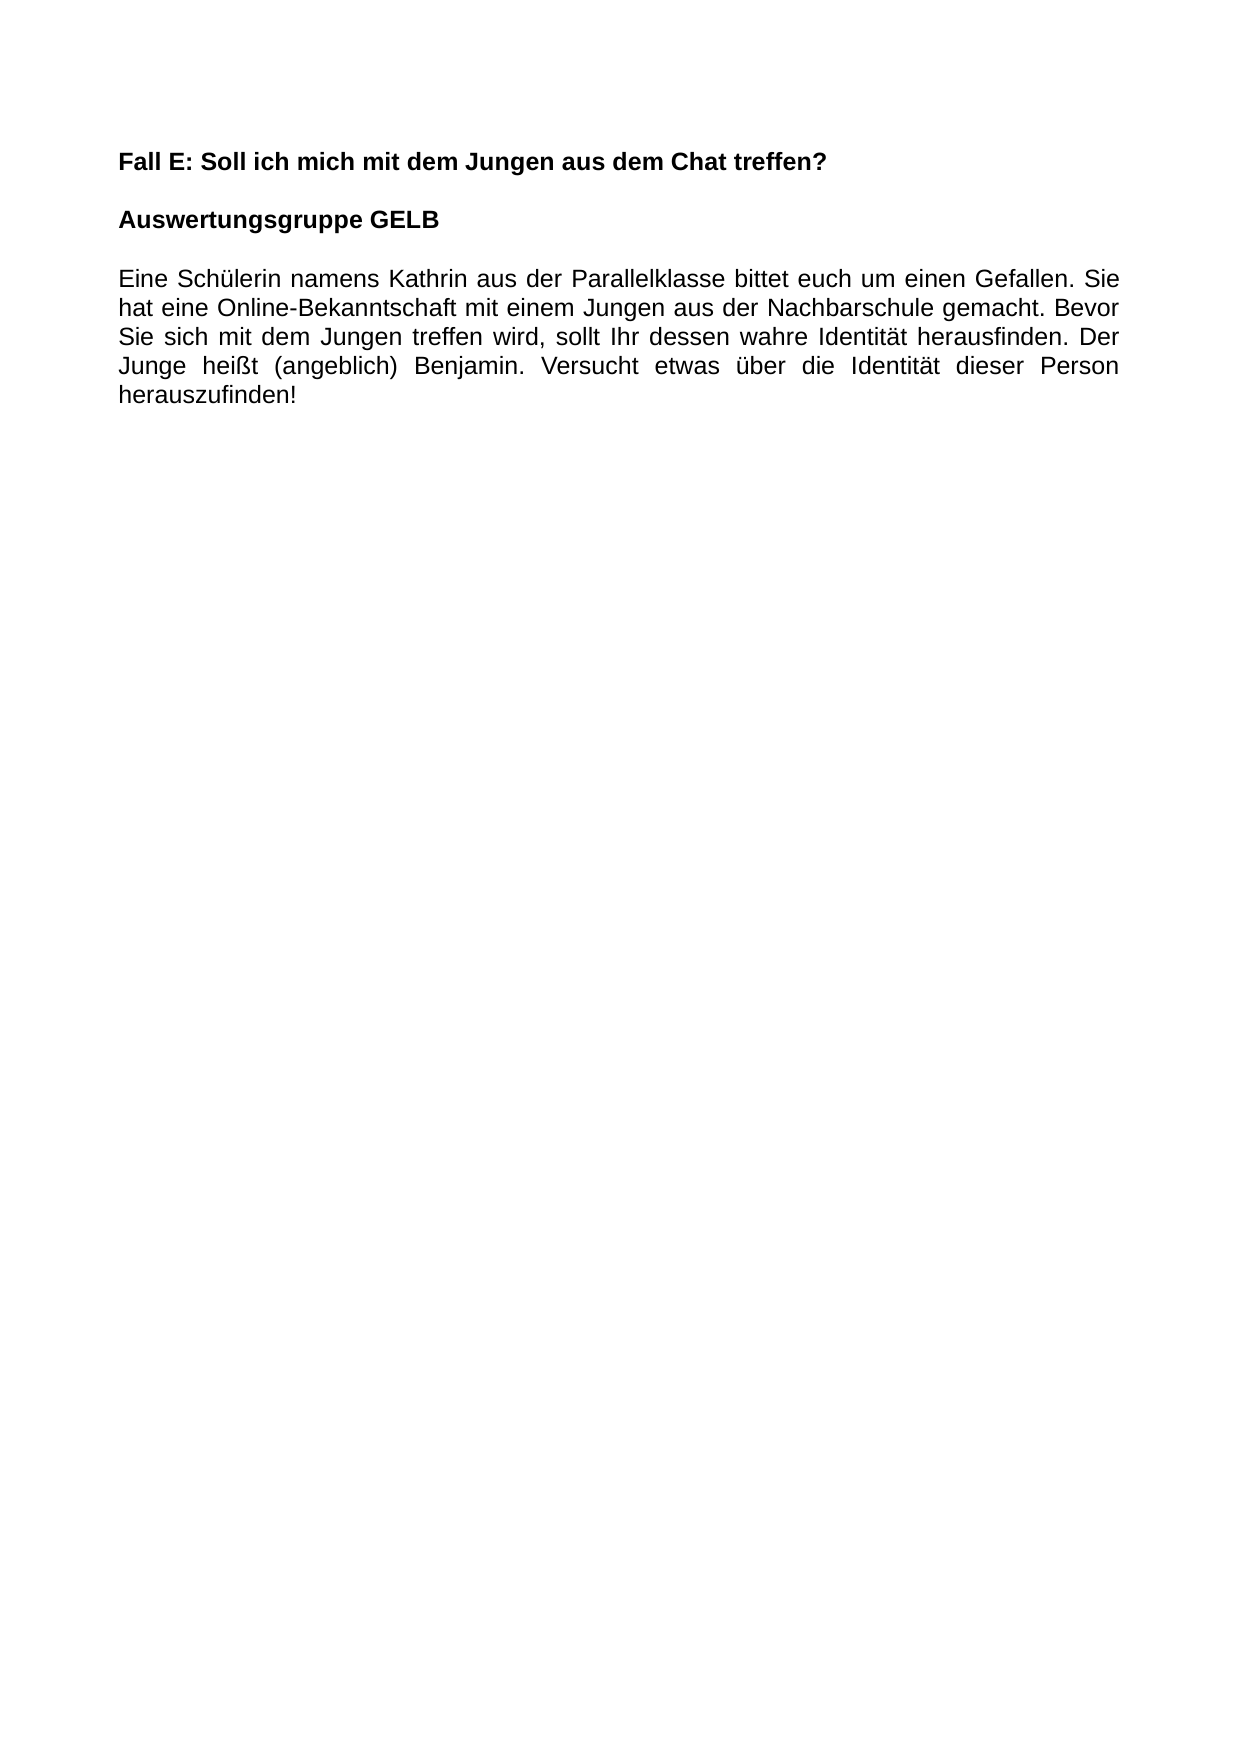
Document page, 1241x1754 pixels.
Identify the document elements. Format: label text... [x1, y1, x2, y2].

text Eine Schülerin namens Kathrin aus der Parallelklasse bittet euch um einen Gefallen. Sie hat eine Online-Bekanntschaft mit einem Jungen aus der Nachbarschule gemacht. Bevor Sie sich mit dem Jungen treffen wird, sollt Ihr dessen wahre Identität herausfinden. Der Junge heißt (angeblich) Benjamin. Versucht etwas über die Identität dieser Person herauszufinden! [118, 263, 1122, 409]
text Fall E: Soll ich mich mit dem Jungen aus dem Chat treffen? [118, 147, 1122, 176]
text Auswertungsgruppe GELB [118, 205, 1122, 234]
